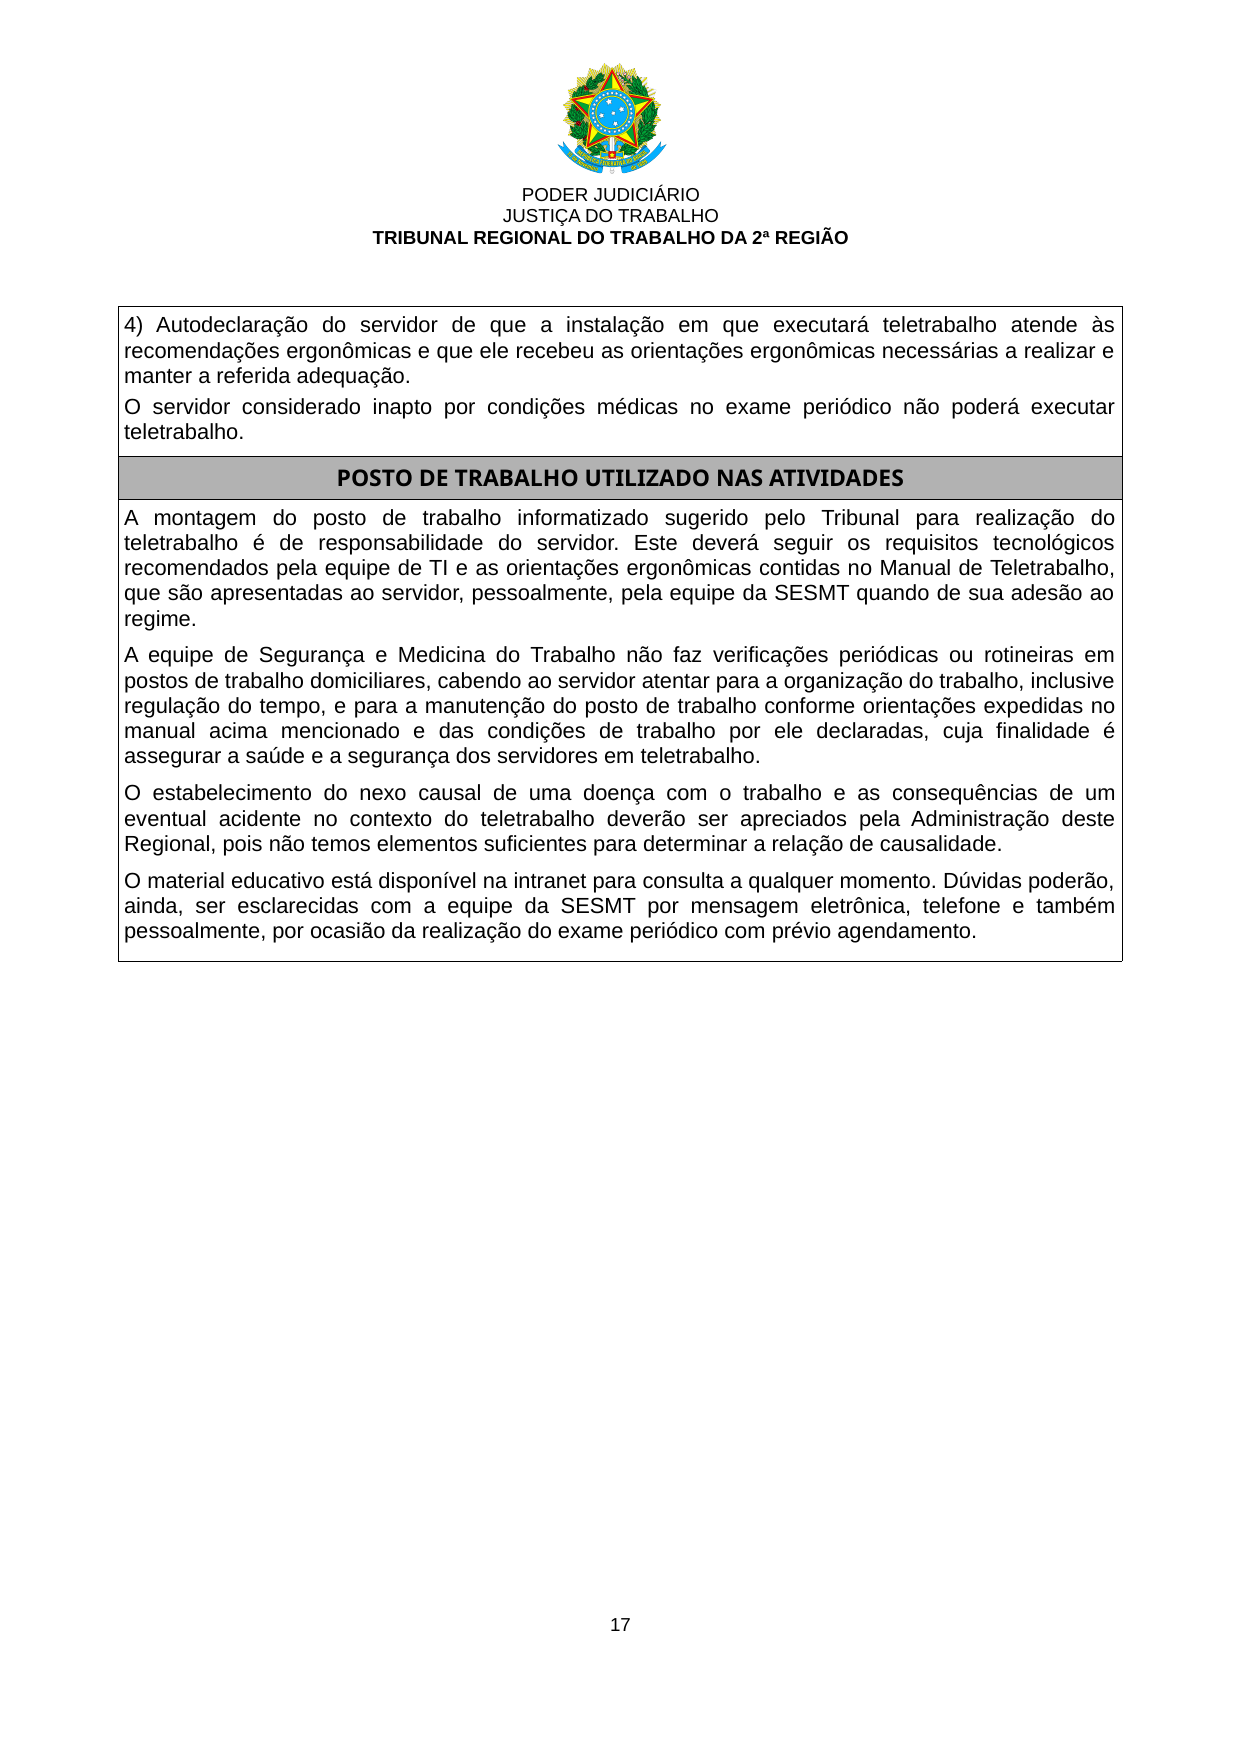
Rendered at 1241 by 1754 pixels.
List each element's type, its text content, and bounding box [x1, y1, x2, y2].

table_cell POSTO DE TRABALHO UTILIZADO NAS ATIVIDADES [119, 457, 1122, 499]
table_cell 4) Autodeclaração do servidor de que a instalação em que executará teletrabalho atende às recomendações ergonômicas e que ele recebeu as orientações ergonômicas necessárias a realizar e manter a referida adequação. O servidor considerado inapto por condições médicas no exame periódico não poderá executar teletrabalho. [119, 307, 1122, 456]
table_cell A montagem do posto de trabalho informatizado sugerido pelo Tribunal para realização do teletrabalho é de responsabilidade do servidor. Este deverá seguir os requisitos tecnológicos recomendados pela equipe de TI e as orientações ergonômicas contidas no Manual de Teletrabalho, que são apresentadas ao servidor, pessoalmente, pela equipe da SESMT quando de sua adesão ao regime. A equipe de Segurança e Medicina do Trabalho não faz verificações periódicas ou rotineiras em postos de trabalho domiciliares, cabendo ao servidor atentar para a organização do trabalho, inclusive regulação do tempo, e para a manutenção do posto de trabalho conforme orientações expedidas no manual acima mencionado e das condições de trabalho por ele declaradas, cuja finalidade é assegurar a saúde e a segurança dos servidores em teletrabalho. O estabelecimento do nexo causal de uma doença com o trabalho e as consequências de um eventual acidente no contexto do teletrabalho deverão ser apreciados pela Administração deste Regional, pois não temos elementos suficientes para determinar a relação de causalidade. O material educativo está disponível na intranet para consulta a qualquer momento. Dúvidas poderão, ainda, ser esclarecidas com a equipe da SESMT por mensagem eletrônica, telefone e também pessoalmente, por ocasião da realização do exame periódico com prévio agendamento. [119, 500, 1122, 961]
